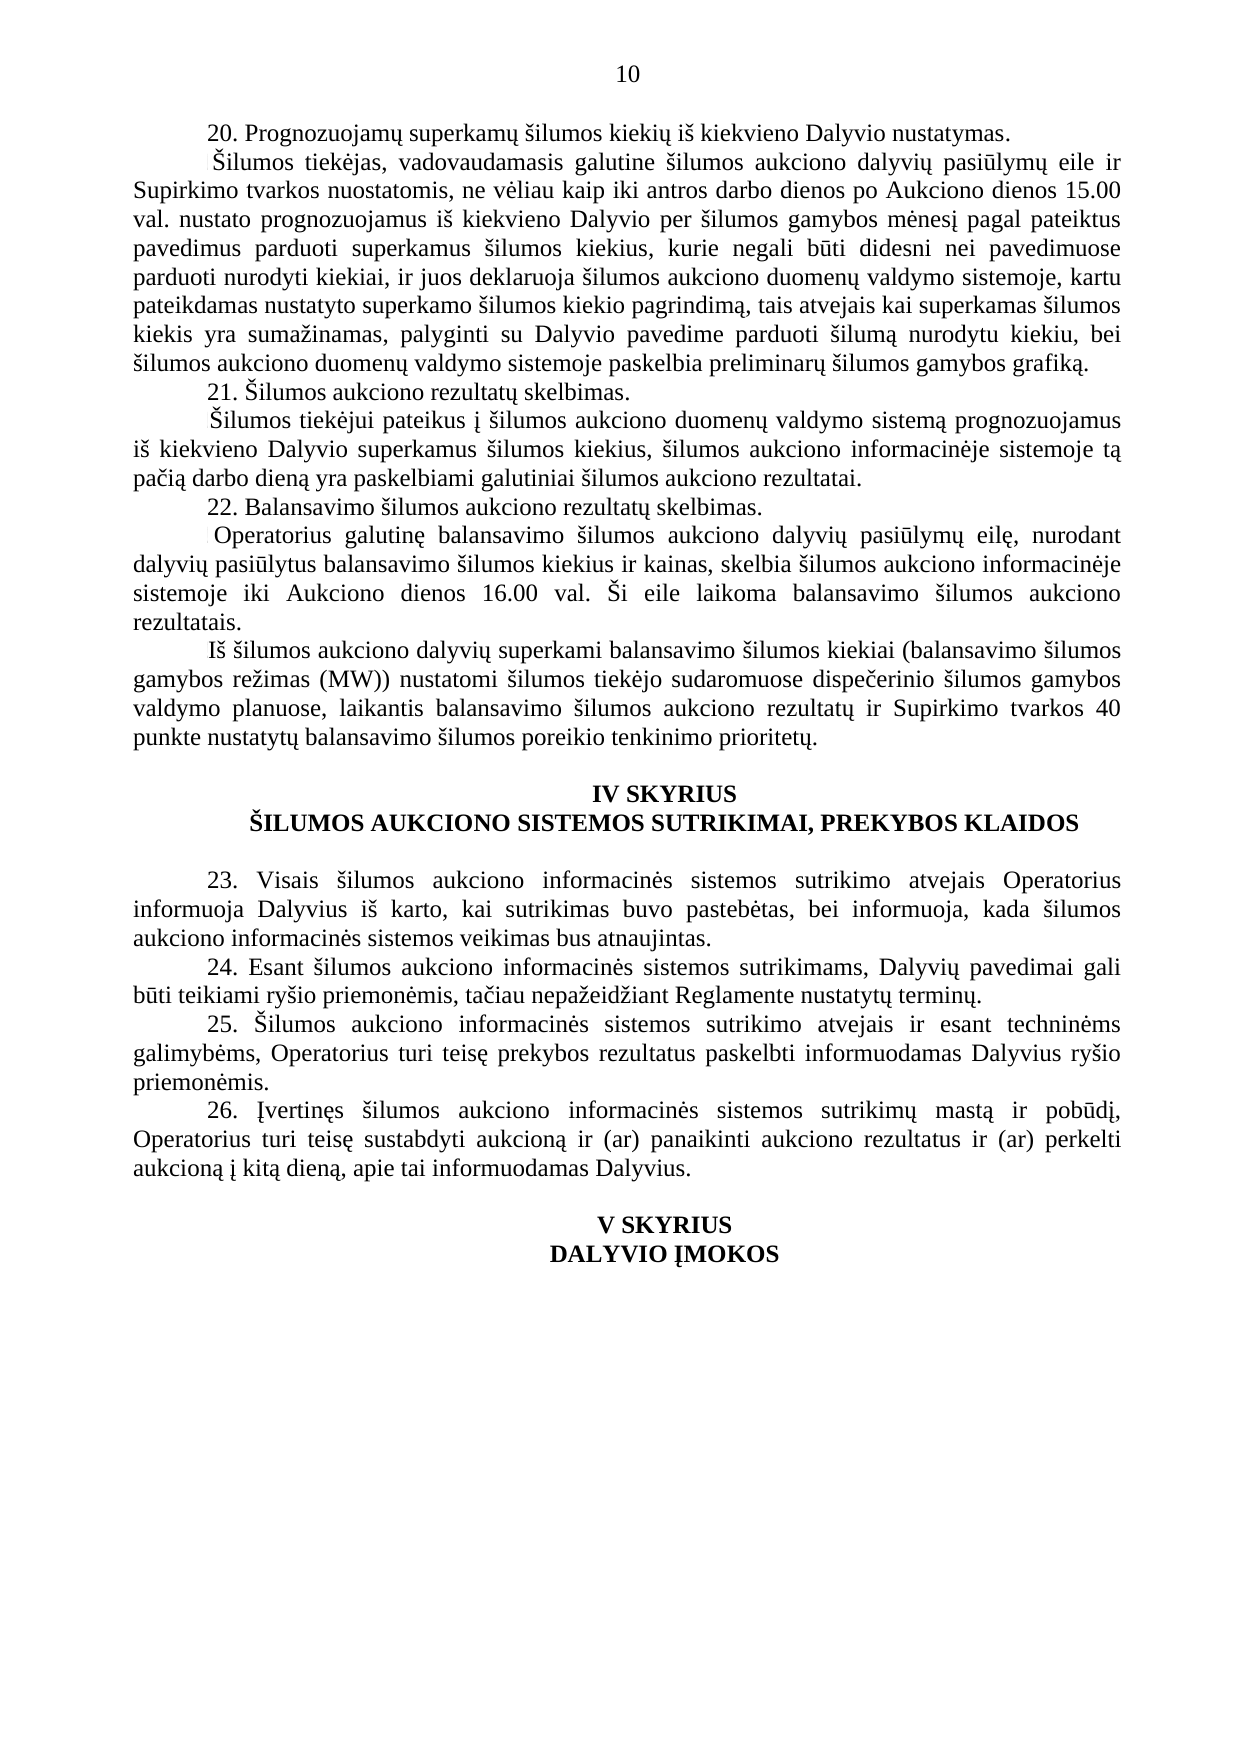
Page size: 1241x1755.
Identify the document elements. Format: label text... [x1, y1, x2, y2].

text 25. Šilumos aukciono informacinės sistemos sutrikimo atvejais ir esant techninėms galimybėms, Operatorius turi teisę prekybos rezultatus paskelbti informuodamas Dalyvius ryšio priemonėmis. [133, 1009, 1122, 1096]
text 23. Visais šilumos aukciono informacinės sistemos sutrikimo atvejais Operatorius informuoja Dalyvius iš karto, kai sutrikimas buvo pastebėtas, bei informuoja, kada šilumos aukciono informacinės sistemos veikimas bus atnaujintas. [133, 866, 1122, 952]
text 26. Įvertinęs šilumos aukciono informacinės sistemos sutrikimų mastą ir pobūdį, Operatorius turi teisę sustabdyti aukcioną ir (ar) panaikinti aukciono rezultatus ir (ar) perkelti aukcioną į kitą dieną, apie tai informuodamas Dalyvius. [133, 1096, 1122, 1182]
text 21.1. Šilumos tiekėjui pateikus į šilumos aukciono duomenų valdymo sistemą prognozuojamus iš kiekvieno Dalyvio superkamus šilumos kiekius, šilumos aukciono informacinėje sistemoje tą pačią darbo dieną yra paskelbiami galutiniai šilumos aukciono rezultatai. [133, 406, 1122, 492]
text V SKYRIUS [133, 1211, 1122, 1239]
text 22.2. Iš šilumos aukciono dalyvių superkami balansavimo šilumos kiekiai (balansavimo šilumos gamybos režimas (MW)) nustatomi šilumos tiekėjo sudaromuose dispečerinio šilumos gamybos valdymo planuose, laikantis balansavimo šilumos aukciono rezultatų ir Supirkimo tvarkos 40 punkte nustatytų balansavimo šilumos poreikio tenkinimo prioritetų. [133, 636, 1122, 751]
text 20.1. Šilumos tiekėjas, vadovaudamasis galutine šilumos aukciono dalyvių pasiūlymų eile ir Supirkimo tvarkos nuostatomis, ne vėliau kaip iki antros darbo dienos po Aukciono dienos 15.00 val. nustato prognozuojamus iš kiekvieno Dalyvio per šilumos gamybos mėnesį pagal pateiktus pavedimus parduoti superkamus šilumos kiekius, kurie negali būti didesni nei pavedimuose parduoti nurodyti kiekiai, ir juos deklaruoja šilumos aukciono duomenų valdymo sistemoje, kartu pateikdamas nustatyto superkamo šilumos kiekio pagrindimą, tais atvejais kai superkamas šilumos kiekis yra sumažinamas, palyginti su Dalyvio pavedime parduoti šilumą nurodytu kiekiu, bei šilumos aukciono duomenų valdymo sistemoje paskelbia preliminarų šilumos gamybos grafiką. [133, 147, 1122, 377]
text 24. Esant šilumos aukciono informacinės sistemos sutrikimams, Dalyvių pavedimai gali būti teikiami ryšio priemonėmis, tačiau nepažeidžiant Reglamente nustatytų terminų. [133, 952, 1122, 1009]
text 21. Šilumos aukciono rezultatų skelbimas. [133, 377, 1122, 406]
text ŠILUMOS AUKCIONO SISTEMOS SUTRIKIMAI, PREKYBOS KLAIDOS [133, 808, 1122, 837]
text 22.1. Operatorius galutinę balansavimo šilumos aukciono dalyvių pasiūlymų eilę, nurodant dalyvių pasiūlytus balansavimo šilumos kiekius ir kainas, skelbia šilumos aukciono informacinėje sistemoje iki Aukciono dienos 16.00 val. Ši eile laikoma balansavimo šilumos aukciono rezultatais. [133, 521, 1122, 636]
text DALYVIO ĮMOKOS [133, 1239, 1122, 1268]
text 20. Prognozuojamų superkamų šilumos kiekių iš kiekvieno Dalyvio nustatymas. [133, 118, 1122, 147]
text IV SKYRIUS [133, 779, 1122, 808]
text 22. Balansavimo šilumos aukciono rezultatų skelbimas. [133, 492, 1122, 521]
